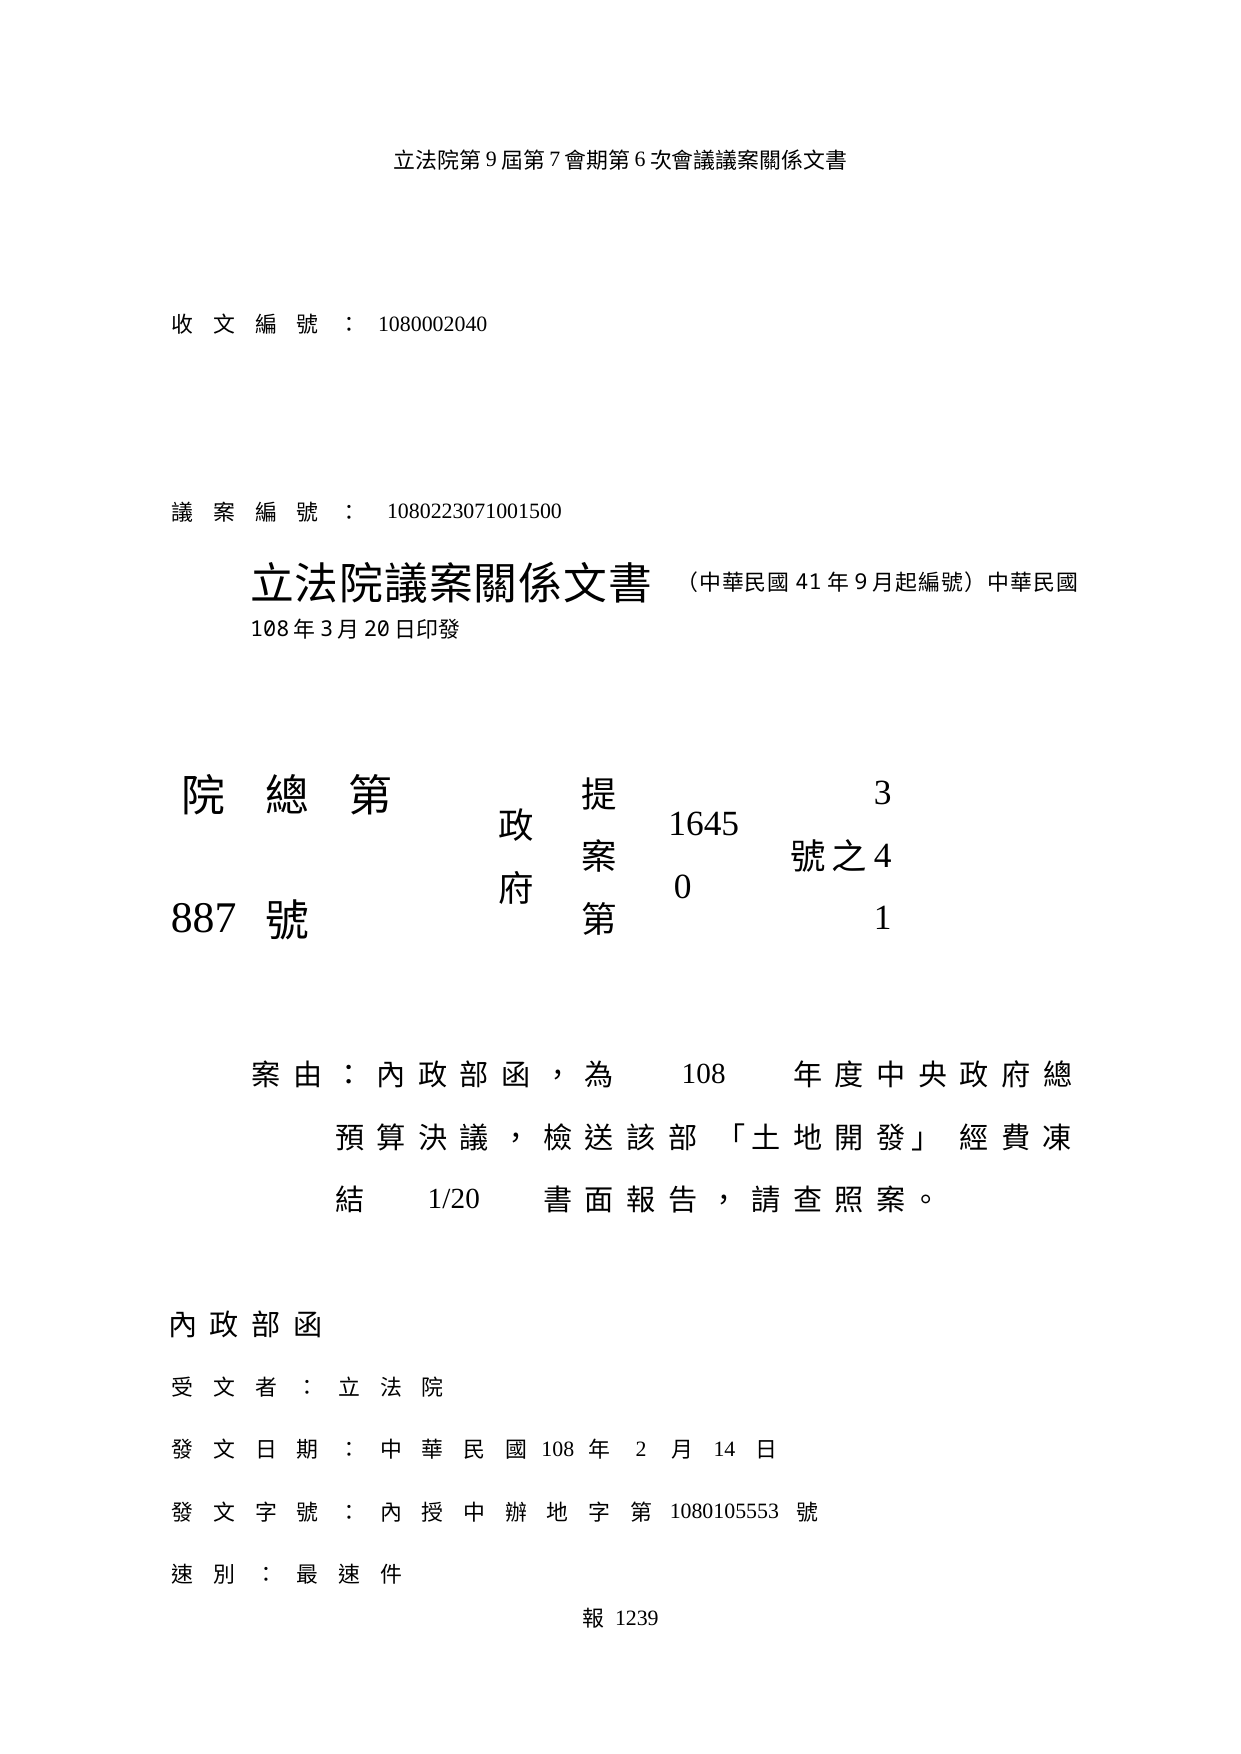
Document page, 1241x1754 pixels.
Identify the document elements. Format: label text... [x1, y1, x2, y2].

text 內政部函 [162, 1281, 1078, 1344]
table_header 之 [794, 719, 830, 969]
text 受文者：立法院 [162, 1344, 1078, 1406]
table_header 號 [759, 719, 794, 969]
text 發文日期：中華民國108年2月14日 [162, 1406, 1078, 1469]
text 議案編號：1080223071001500 [162, 406, 1078, 531]
table_header 341 [830, 719, 895, 969]
table_header 院總第887號 [162, 719, 425, 969]
text 收文編號：1080002040 [162, 219, 1078, 344]
text 發文字號：內授中辦地字第1080105553號 [162, 1469, 1078, 1531]
table_header 提案第 [540, 719, 646, 969]
text 速別：最速件 [162, 1531, 1078, 1594]
text 案由：內政部函，為108年度中央政府總預算決議，檢送該部「土地開發」經費凍結1/20書面報告，請查照案。 [217, 1031, 1078, 1219]
table_header 16450 [646, 719, 759, 969]
table_header 政府 [425, 719, 540, 969]
text 立法院議案關係文書 （中華民國41年9月起編號）中華民國108年3月20日印發 [250, 549, 1078, 644]
